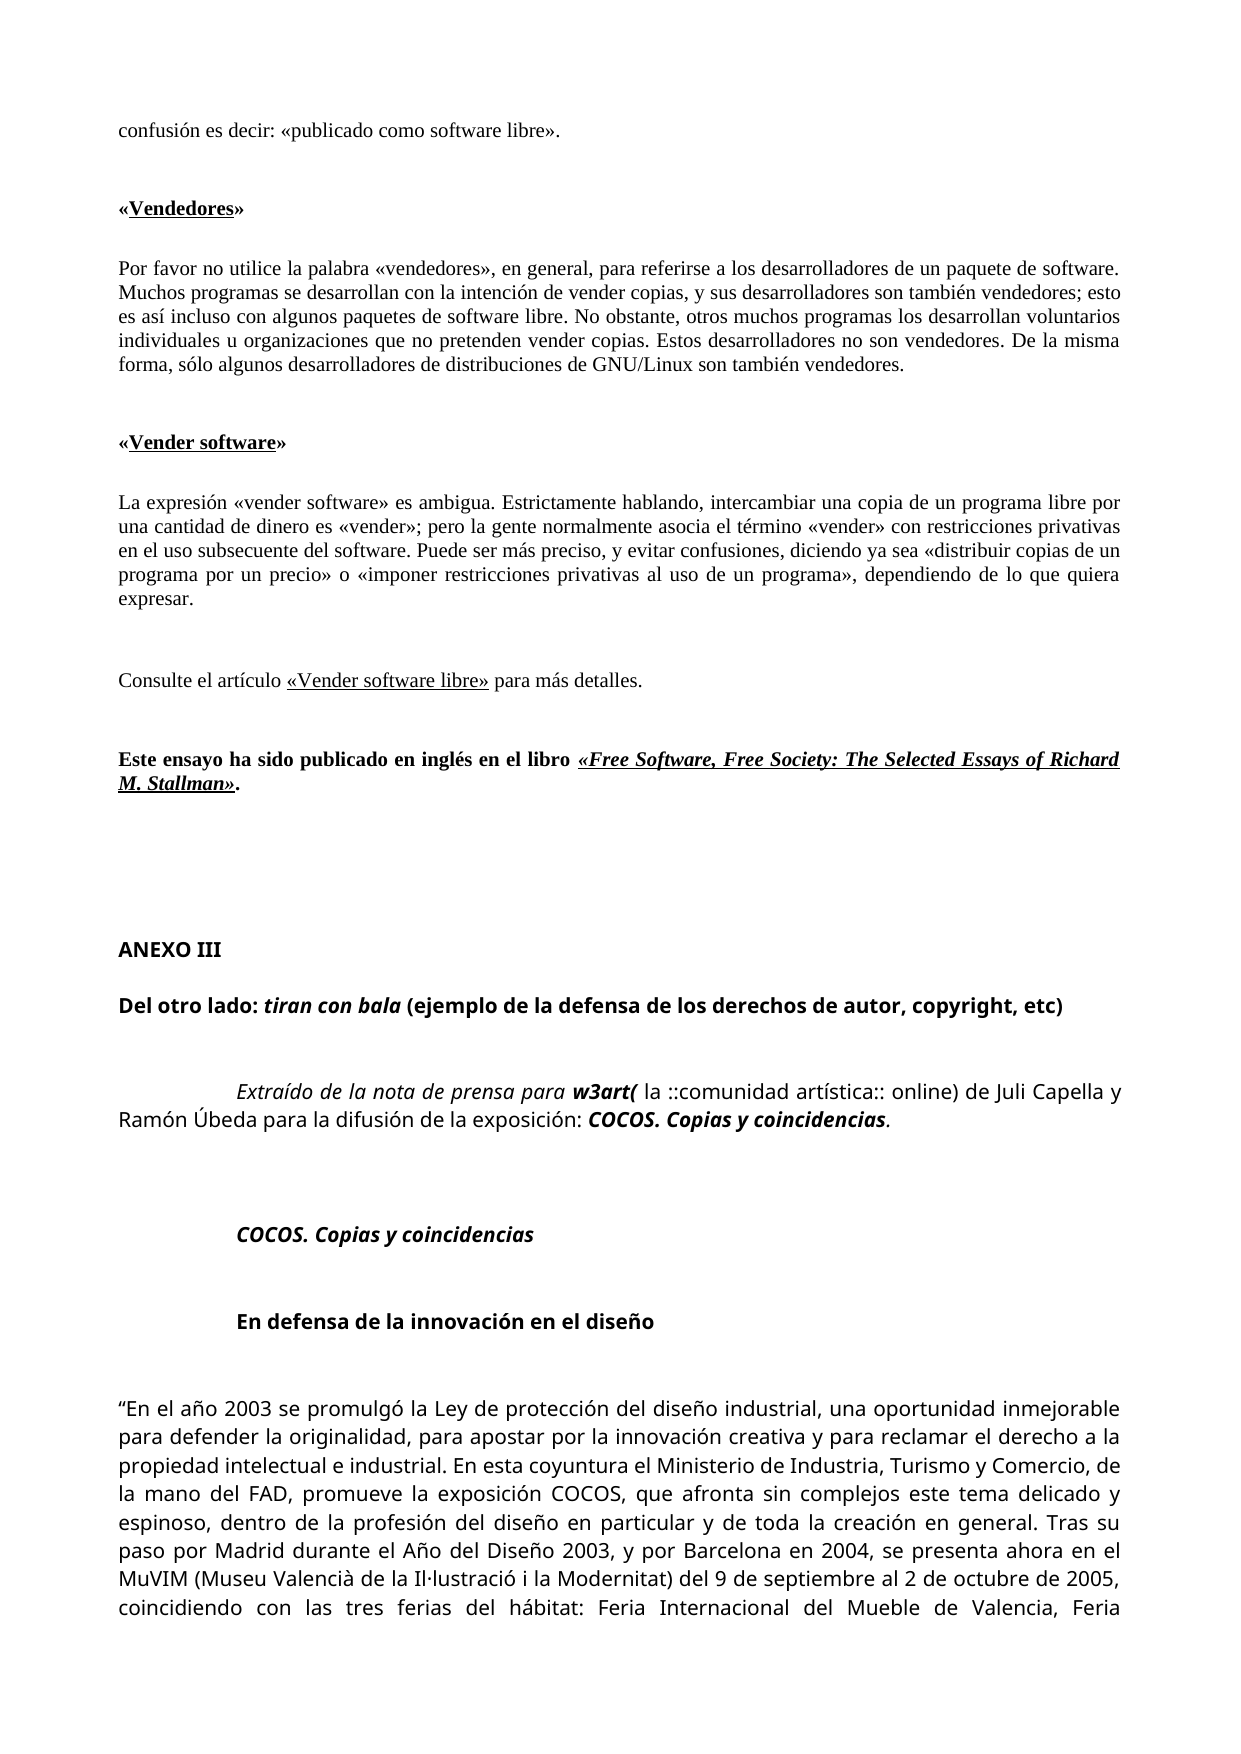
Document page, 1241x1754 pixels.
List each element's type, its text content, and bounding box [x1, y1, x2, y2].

text “En el año 2003 se promulgó la Ley de protección del diseño industrial, una oportunidad inmejorable para defender la originalidad, para apostar por la innovación creativa y para reclamar el derecho a la propiedad intelectual e industrial. En esta coyuntura el Ministerio de Industria, Turismo y Comercio, de la mano del FAD, promueve la exposición COCOS, que afronta sin complejos este tema delicado y espinoso, dentro de la profesión del diseño en particular y de toda la creación en general. Tras su paso por Madrid durante el Año del Diseño 2003, y por Barcelona en 2004, se presenta ahora en el MuVIM (Museu Valencià de la Il·lustració i la Modernitat) del 9 de septiembre al 2 de octubre de 2005, coincidiendo con las tres ferias del hábitat: Feria Internacional del Mueble de Valencia, Feria [118, 1394, 1122, 1621]
text «Vendedores» [118, 196, 1122, 220]
text COCOS. Copias y coincidencias [118, 1220, 1122, 1249]
text Este ensayo ha sido publicado en inglés en el libro «Free Software, Free Society: The Selected Essays of Richard M. Stallman». [118, 747, 1122, 795]
text En defensa de la innovación en el diseño [118, 1307, 1122, 1336]
text «Vender software» [118, 430, 1122, 454]
text Consulte el artículo «Vender software libre» para más detalles. [118, 668, 1122, 692]
text Por favor no utilice la palabra «vendedores», en general, para referirse a los desarrolladores de un paquete de software. Muchos programas se desarrollan con la intención de vender copias, y sus desarrolladores son también vendedores; esto es así incluso con algunos paquetes de software libre. No obstante, otros muchos programas los desarrollan voluntarios individuales u organizaciones que no pretenden vender copias. Estos desarrolladores no son vendedores. De la misma forma, sólo algunos desarrolladores de distribuciones de GNU/Linux son también vendedores. [118, 256, 1122, 376]
text La expresión «vender software» es ambigua. Estrictamente hablando, intercambiar una copia de un programa libre por una cantidad de dinero es «vender»; pero la gente normalmente asocia el término «vender» con restricciones privativas en el uso subsecuente del software. Puede ser más preciso, y evitar confusiones, diciendo ya sea «distribuir copias de un programa por un precio» o «imponer restricciones privativas al uso de un programa», dependiendo de lo que quiera expresar. [118, 490, 1122, 610]
text confusión es decir: «publicado como software libre». [118, 118, 1122, 142]
text Extraído de la nota de prensa para w3art( la ::comunidad artística:: online) de Juli Capella y Ramón Úbeda para la difusión de la exposición: COCOS. Copias y coincidencias. [118, 1077, 1122, 1134]
text Del otro lado: tiran con bala (ejemplo de la defensa de los derechos de autor, copyright, etc) [118, 992, 1122, 1020]
text ANEXO III [118, 935, 1122, 963]
